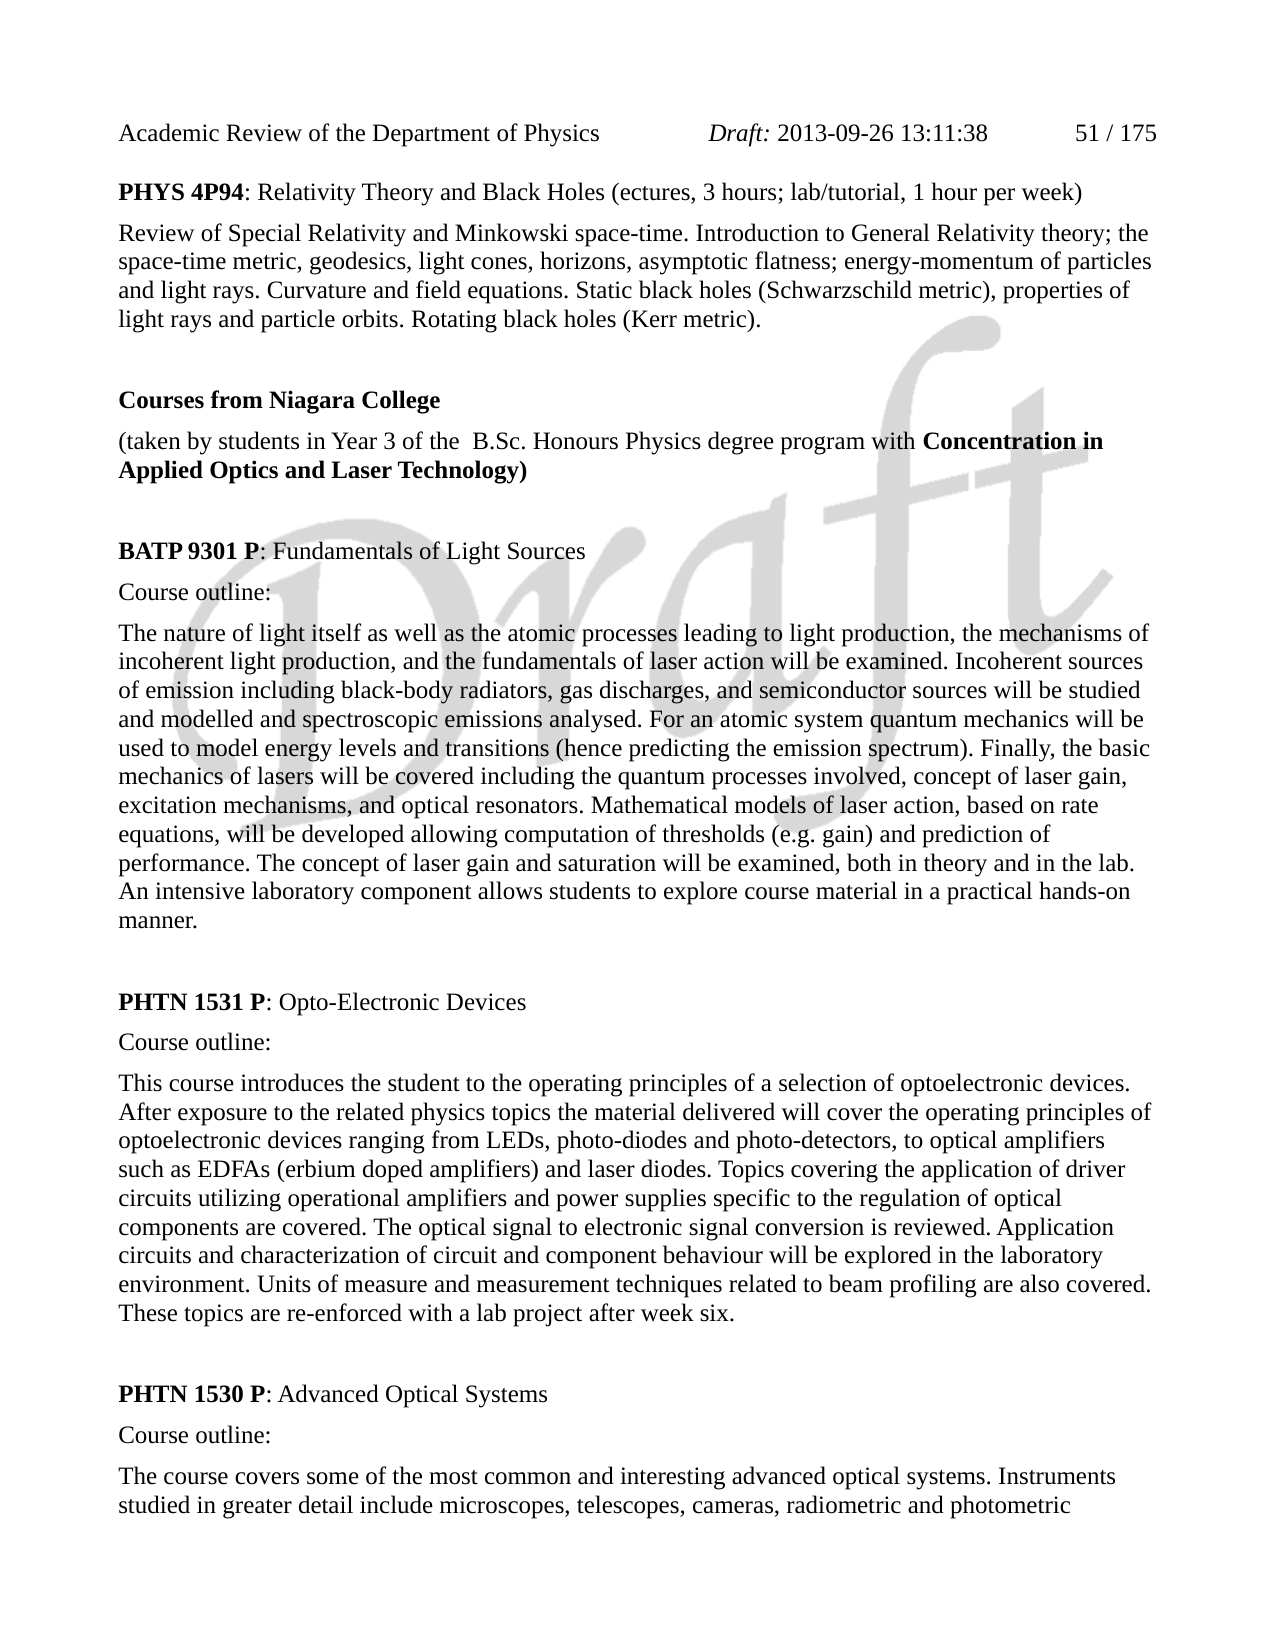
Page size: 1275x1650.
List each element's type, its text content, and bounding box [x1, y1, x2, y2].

picture [118, 1518, 1157, 1532]
text Course outline: [118, 1027, 1157, 1056]
picture [118, 414, 1157, 426]
text The nature of light itself as well as the atomic processes leading to light production, the mechanisms of incoherent light production, and the fundamentals of laser action will be examined. Incoherent sources of emission including black-body radiators, gas discharges, and semiconductor sources will be studied and modelled and spectroscopic emissions analysed. For an atomic system quantum mechanics will be used to model energy levels and transitions (hence predicting the emission spectrum). Finally, the basic mechanics of lasers will be covered including the quantum processes involved, concept of laser gain, excitation mechanisms, and optical resonators. Mathematical models of laser action, based on rate equations, will be developed allowing computation of thresholds (e.g. gain) and prediction of performance. The concept of laser gain and saturation will be examined, both in theory and in the lab. An intensive laboratory component allows students to explore course material in a practical hands-on manner. [118, 618, 1157, 934]
picture [118, 483, 1157, 536]
picture [118, 934, 1157, 987]
picture [118, 565, 1157, 577]
picture [118, 118, 1157, 177]
text BATP 9301 P: Fundamentals of Light Sources [118, 536, 1157, 565]
text This course introduces the student to the operating principles of a selection of optoelectronic devices. After exposure to the related physics topics the material delivered will cover the operating principles of optoelectronic devices ranging from LEDs, photo-diodes and photo-detectors, to optical amplifiers such as EDFAs (erbium doped amplifiers) and laser diodes. Topics covering the application of driver circuits utilizing operational amplifiers and power supplies specific to the regulation of optical components are covered. The optical signal to electronic signal conversion is reviewed. Application circuits and characterization of circuit and component behaviour will be explored in the laboratory environment. Units of measure and measurement techniques related to beam profiling are also covered. These topics are re-enforced with a lab project after week six. [118, 1068, 1157, 1327]
text (taken by students in Year 3 of the B.Sc. Honours Physics degree program with Concentration in Applied Optics and Laser Technology) [118, 426, 1157, 483]
text Review of Special Relativity and Minkowski space-time. Introduction to General Relativity theory; the space-time metric, geodesics, light cones, horizons, asymptotic flatness; energy-momentum of particles and light rays. Curvature and field equations. Static black holes (Schwarzschild metric), properties of light rays and particle orbits. Rotating black holes (Kerr metric). [118, 218, 1157, 333]
picture [118, 1408, 1157, 1420]
text Course outline: [118, 1420, 1157, 1449]
picture [118, 1449, 1157, 1461]
text PHTN 1530 P: Advanced Optical Systems [118, 1379, 1157, 1408]
picture [118, 206, 1157, 218]
text Course outline: [118, 577, 1157, 606]
text The course covers some of the most common and interesting advanced optical systems. Instruments studied in greater detail include microscopes, telescopes, cameras, radiometric and photometric [118, 1461, 1157, 1518]
picture [118, 333, 1157, 385]
picture [118, 1015, 1157, 1027]
picture [118, 1327, 1157, 1379]
picture [118, 606, 1157, 618]
text PHYS 4P94: Relativity Theory and Black Holes (ectures, 3 hours; lab/tutorial, 1 hour per week) [118, 177, 1157, 206]
text PHTN 1531 P: Opto-Electronic Devices [118, 987, 1157, 1015]
text Courses from Niagara College [118, 385, 1157, 414]
picture [118, 1056, 1157, 1068]
